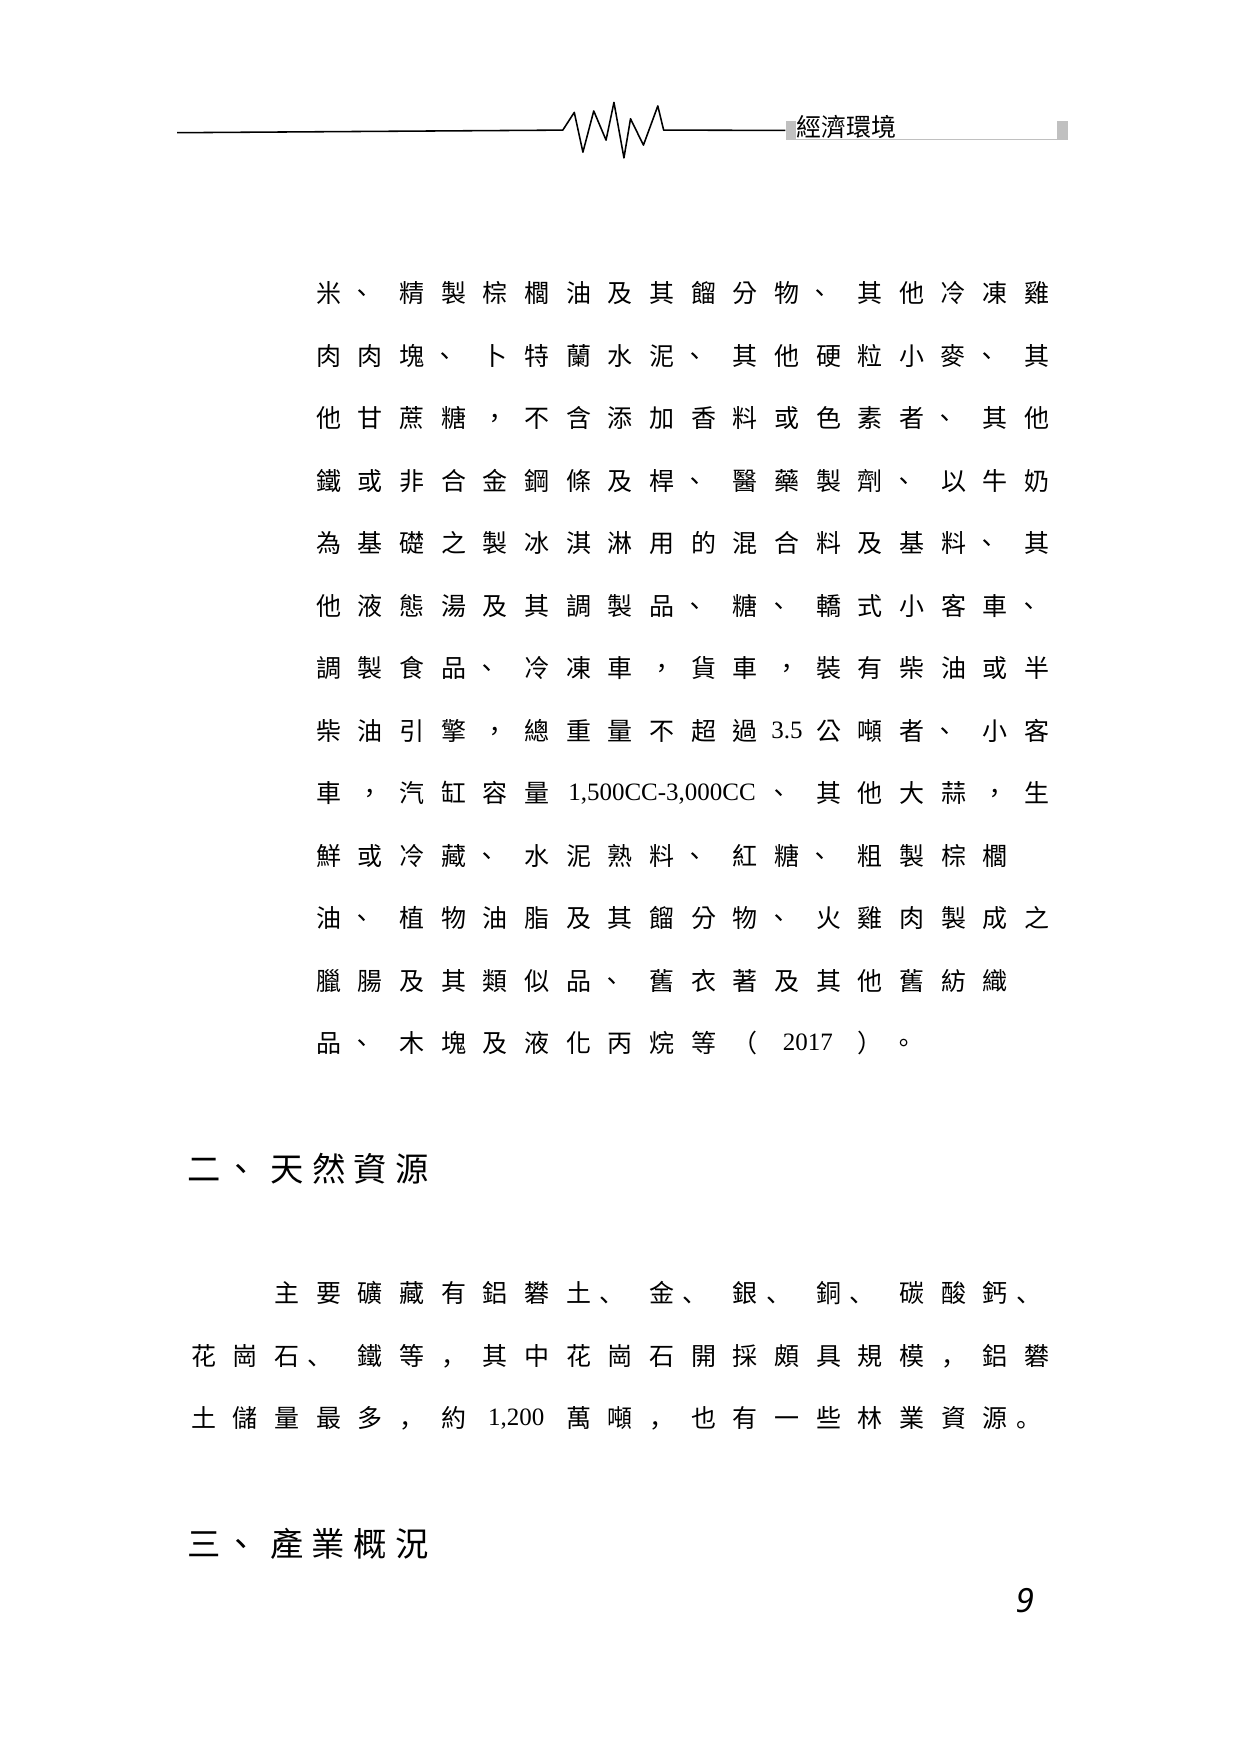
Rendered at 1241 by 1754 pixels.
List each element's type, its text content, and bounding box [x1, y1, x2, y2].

text 米、精製棕櫚油及其餾分物、其他冷凍雞肉肉塊、卜特蘭水泥、其他硬粒小麥、其他甘蔗糖，不含添加香料或色素者、其他鐵或非合金鋼條及桿、醫藥製劑、以牛奶為基礎之製冰淇淋用的混合料及基料、其他液態湯及其調製品、糖、轎式小客車、調製食品、冷凍車，貨車，裝有柴油或半柴油引擎，總重量不超過3.5公噸者、小客車，汽缸容量1,500CC-3,000CC、其他大蒜，生鮮或冷藏、水泥熟料、紅糖、粗製棕櫚油、植物油脂及其餾分物、火雞肉製成之臘腸及其類似品、舊衣著及其他舊紡織品、木塊及液化丙烷等（2017）。 [207, 250, 1058, 1063]
text 三、產業概況 [183, 1500, 1058, 1563]
text 二、天然資源 [183, 1125, 1058, 1188]
text 主要礦藏有鋁礬土、金、銀、銅、碳酸鈣、花崗石、鐵等，其中花崗石開採頗具規模，鋁礬土儲量最多，約1,200萬噸，也有一些林業資源。 [183, 1250, 1058, 1438]
